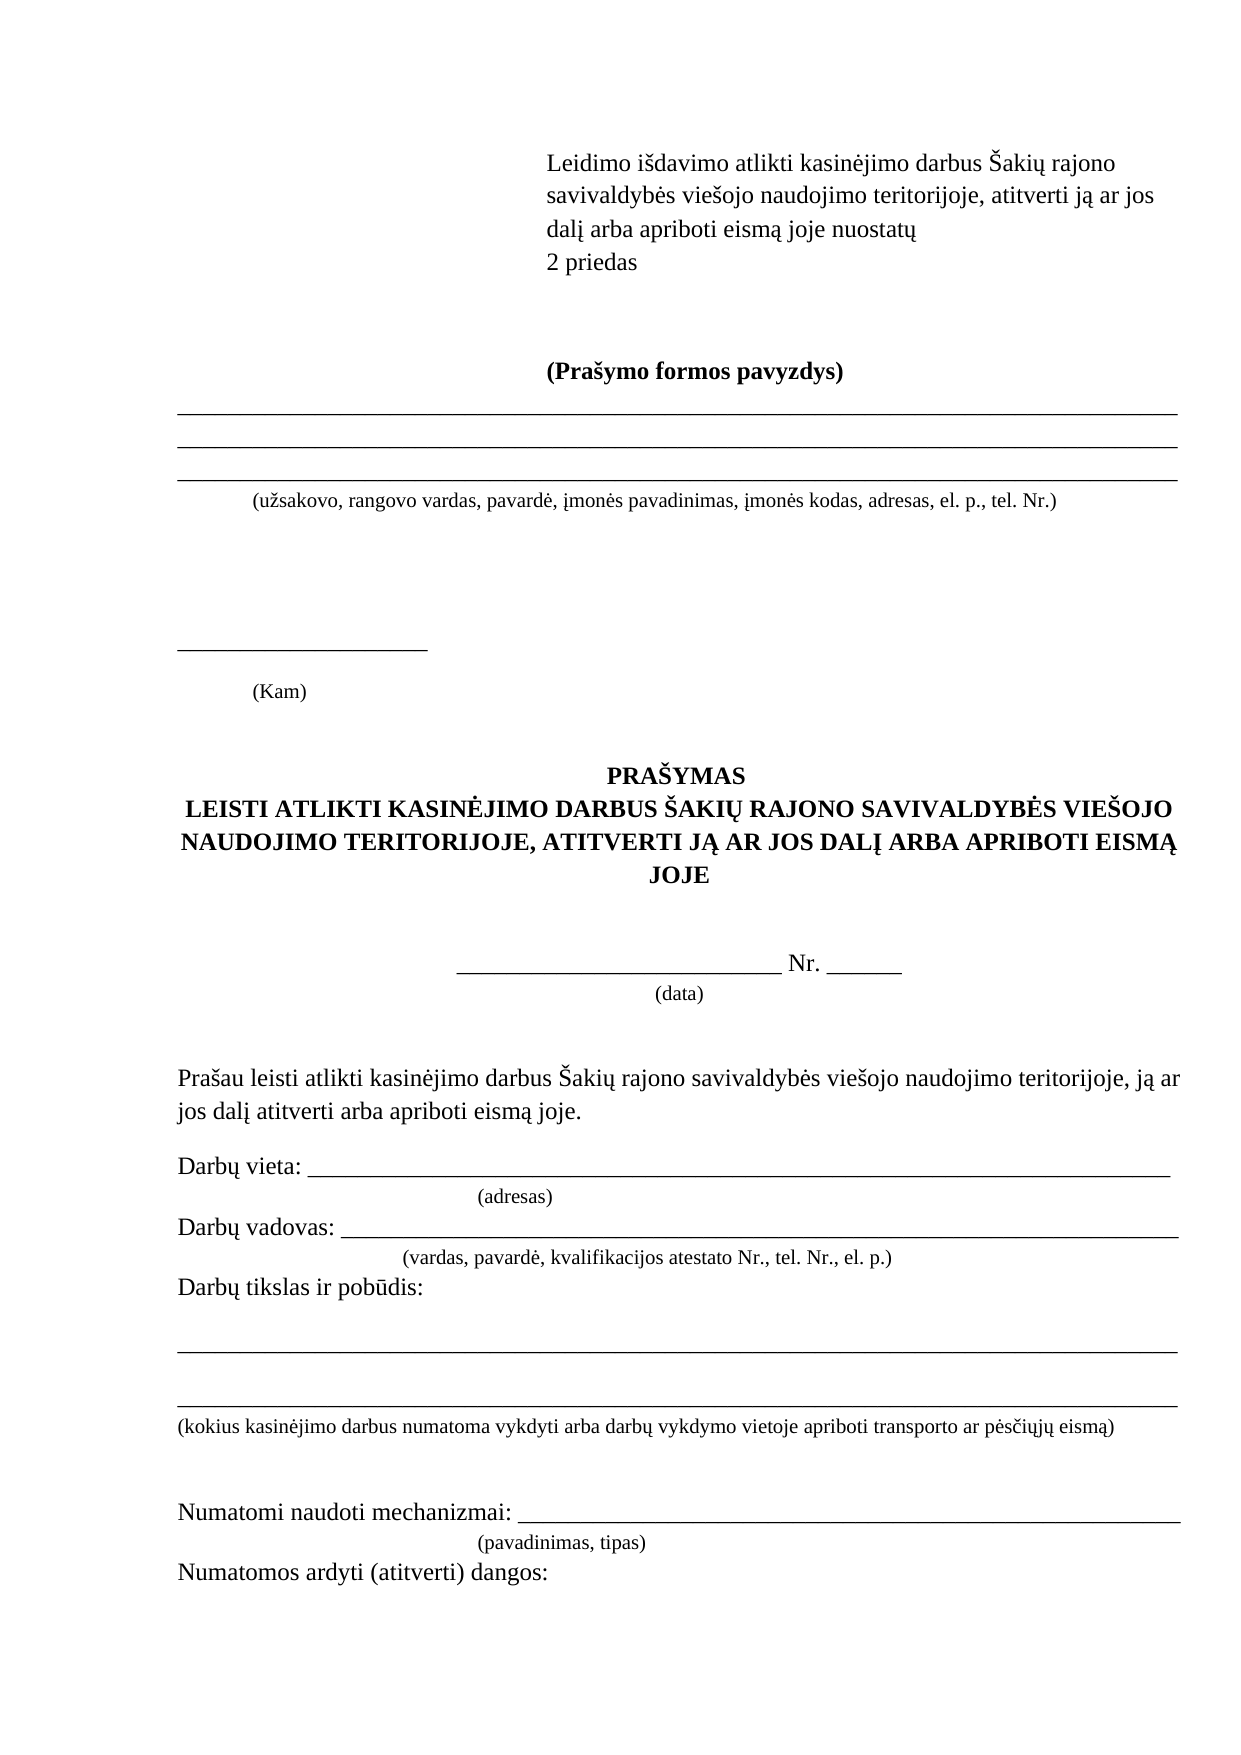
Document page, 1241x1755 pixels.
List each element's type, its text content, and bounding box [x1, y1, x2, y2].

text Darbų vieta: _____________________________________________________________________ [177, 1151, 1181, 1180]
text (adresas) [177, 1184, 1181, 1208]
text Darbų tikslas ir pobūdis: [177, 1272, 1181, 1301]
text (vardas, pavardė, kvalifikacijos atestato Nr., tel. Nr., el. p.) [177, 1244, 1181, 1269]
text (Prašymo formos pavyzdys) [546, 356, 1181, 384]
text (pavadinimas, tipas) [177, 1529, 1181, 1554]
text (kokius kasinėjimo darbus numatoma vykdyti arba darbų vykdymo vietoje apriboti transporto ar pėsčiųjų eismą) [177, 1414, 1181, 1438]
text Leidimo išdavimo atlikti kasinėjimo darbus Šakių rajono [546, 148, 1181, 176]
text PRAŠYMAS [177, 761, 1181, 790]
text Numatomos ardyti (atitverti) dangos: [177, 1557, 1181, 1586]
text (Kam) [177, 679, 1181, 703]
text ____________________ [177, 625, 1181, 653]
text ________________________________________________________________________________ [177, 1381, 1181, 1410]
text 2 priedas [546, 247, 1181, 275]
text __________________________ Nr. ______ [177, 948, 1181, 977]
text Prašau leisti atlikti kasinėjimo darbus Šakių rajono savivaldybės viešojo naudojimo teritorijoje, ją ar jos dalį atitverti arba apriboti eismą joje. [177, 1063, 1181, 1125]
text ________________________________________________________________________________ [177, 1327, 1181, 1356]
text ________________________________________________________________________________ [177, 389, 1181, 418]
text savivaldybės viešojo naudojimo teritorijoje, atitverti ją ar jos [546, 181, 1181, 209]
text Numatomi naudoti mechanizmai: _____________________________________________________ [177, 1497, 1181, 1525]
text LEISTI atlikti kasinėjimo darbus Šakių rajono savivaldybės viešojo naudojimo teritorijoje, atitverti ją ar jos dalį arba apriboti eismą joje [177, 794, 1181, 889]
text Darbų vadovas: ___________________________________________________________________ [177, 1212, 1181, 1240]
text ________________________________________________________________________________ [177, 455, 1181, 484]
text (data) [177, 981, 1181, 1005]
text dalį arba apriboti eismą joje nuostatų [546, 214, 1181, 242]
text (užsakovo, rangovo vardas, pavardė, įmonės pavadinimas, įmonės kodas, adresas, el. p., tel. Nr.) [177, 488, 1181, 512]
text ________________________________________________________________________________ [177, 422, 1181, 451]
